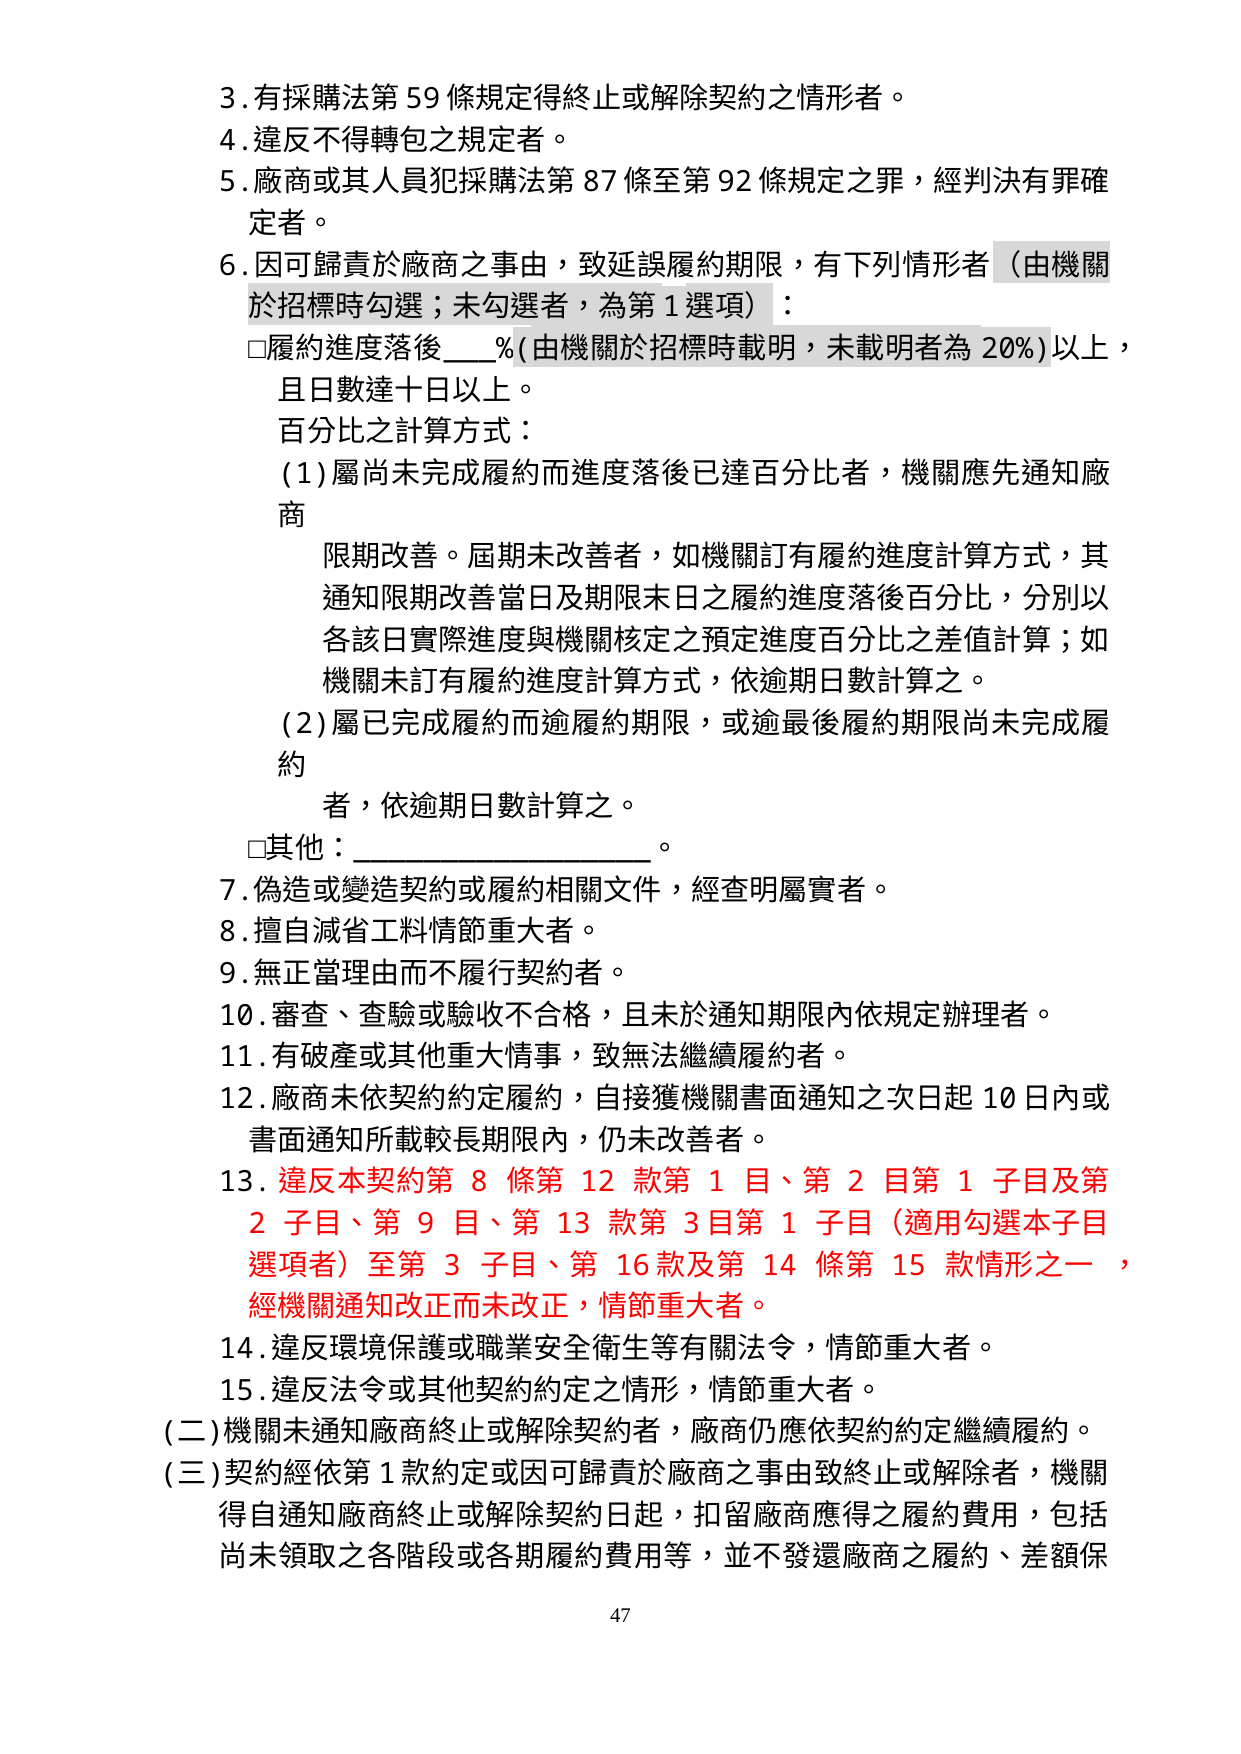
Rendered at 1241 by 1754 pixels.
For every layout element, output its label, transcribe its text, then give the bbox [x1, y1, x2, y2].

text 4.違反不得轉包之規定者。 [218, 117, 1110, 158]
text 9.無正當理由而不履行契約者。 [218, 950, 1110, 992]
text 13. 違反本契約第 8 條第 12 款第 1 目、第 2 目第 1 子目及第2 子目、第 9 目、第 13 款第 3目第 1 子目（適用勾選本子目選項者）至第 3 子目、第 16款及第 14 條第 15 款情形之一 ，經機關通知改正而未改正，情節重大者。 [218, 1158, 1110, 1325]
text 10.審查、查驗或驗收不合格，且未於通知期限內依規定辦理者。 [218, 992, 1110, 1033]
text 8.擅自減省工料情節重大者。 [218, 908, 1110, 950]
text (2)屬已完成履約而逾履約期限，或逾最後履約期限尚未完成履約 [278, 700, 1110, 783]
text (1)屬尚未完成履約而進度落後已達百分比者，機關應先通知廠商 [278, 450, 1110, 533]
text 百分比之計算方式： [278, 408, 1110, 450]
text □其他：_________________。 [248, 825, 1110, 867]
text 7.偽造或變造契約或履約相關文件，經查明屬實者。 [218, 867, 1110, 908]
text (三)契約經依第1款約定或因可歸責於廠商之事由致終止或解除者，機關得自通知廠商終止或解除契約日起，扣留廠商應得之履約費用，包括尚未領取之各階段或各期履約費用等，並不發還廠商之履約、差額保 [159, 1450, 1110, 1575]
text 12.廠商未依契約約定履約，自接獲機關書面通知之次日起10日內或書面通知所載較長期限內，仍未改善者。 [218, 1075, 1110, 1158]
text 者，依逾期日數計算之。 [322, 783, 1110, 825]
text 5.廠商或其人員犯採購法第87條至第92條規定之罪，經判決有罪確定者。 [218, 158, 1110, 242]
text 14.違反環境保護或職業安全衛生等有關法令，情節重大者。 [218, 1325, 1110, 1367]
text 限期改善。屆期未改善者，如機關訂有履約進度計算方式，其通知限期改善當日及期限末日之履約進度落後百分比，分別以各該日實際進度與機關核定之預定進度百分比之差值計算；如機關未訂有履約進度計算方式，依逾期日數計算之。 [322, 533, 1110, 700]
text (二)機關未通知廠商終止或解除契約者，廠商仍應依契約約定繼續履約。 [159, 1408, 1110, 1450]
text 15.違反法令或其他契約約定之情形，情節重大者。 [218, 1367, 1110, 1408]
text 11.有破產或其他重大情事，致無法繼續履約者。 [218, 1033, 1110, 1075]
text 6.因可歸責於廠商之事由，致延誤履約期限，有下列情形者（由機關於招標時勾選；未勾選者，為第1選項）： [218, 242, 1110, 325]
text 3.有採購法第59條規定得終止或解除契約之情形者。 [218, 75, 1110, 117]
text □履約進度落後___%(由機關於招標時載明，未載明者為20%)以上，且日數達十日以上。 [248, 325, 1110, 408]
